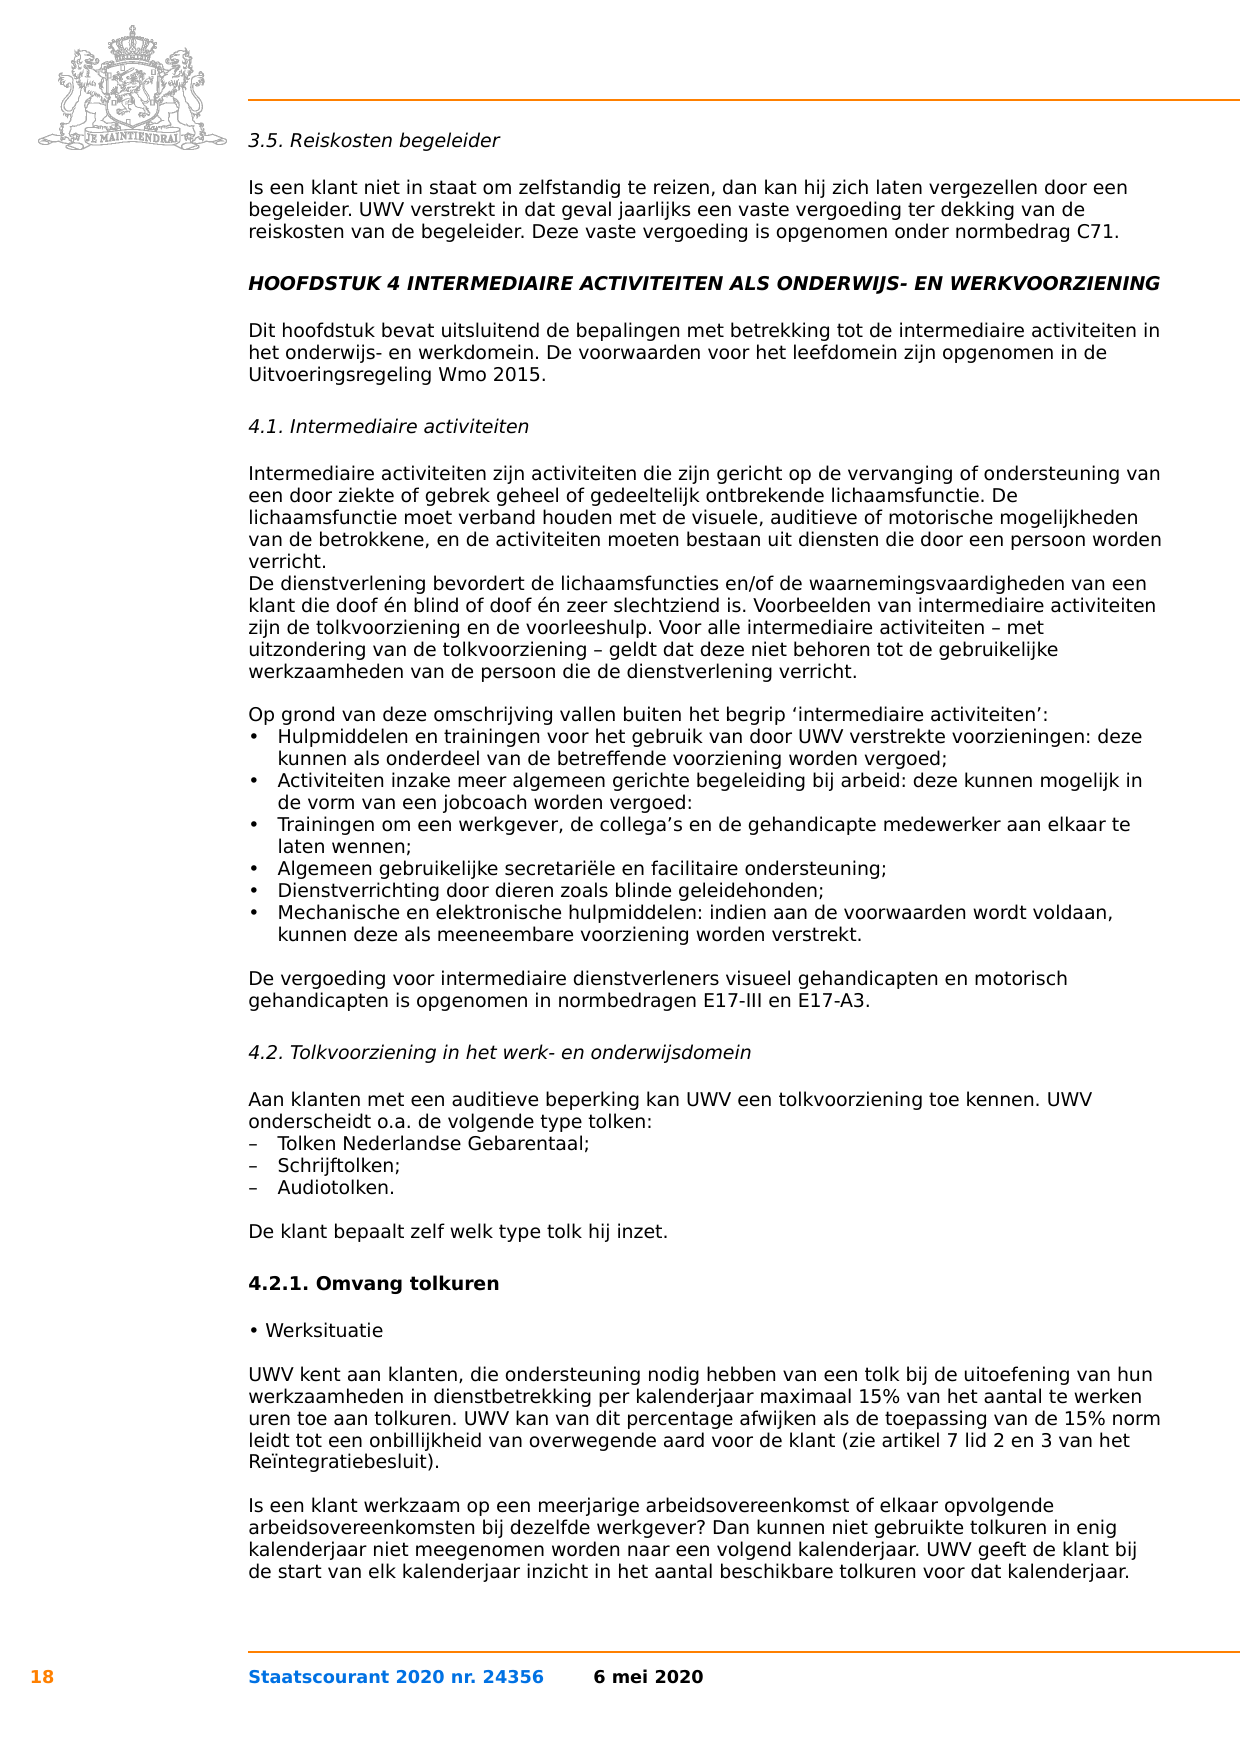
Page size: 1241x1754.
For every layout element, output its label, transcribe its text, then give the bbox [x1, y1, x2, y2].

picture [38, 25, 227, 150]
text Intermediaire activiteiten zijn activiteiten die zijn gericht op de vervanging of ondersteuning van een door ziekte of gebrek geheel of gedeeltelijk ontbrekende lichaamsfunctie. De lichaamsfunctie moet verband houden met de visuele, auditieve of motorische mogelijkheden van de betrokkene, en de activiteiten moeten bestaan uit diensten die door een persoon worden verricht. [248, 463, 1163, 573]
text – Audiotolken. [248, 1177, 1163, 1199]
subtitle 4.2. Tolkvoorziening in het werk- en onderwijsdomein [248, 1042, 1163, 1064]
text • Trainingen om een werkgever, de collega’s en de gehandicapte medewerker aan elkaar te laten wennen; [248, 814, 1163, 858]
text De dienstverlening bevordert de lichaamsfuncties en/of de waarnemingsvaardigheden van een klant die doof én blind of doof én zeer slechtziend is. Voorbeelden van intermediaire activiteiten zijn de tolkvoorziening en de voorleeshulp. Voor alle intermediaire activiteiten – met uitzondering van de tolkvoorziening – geldt dat deze niet behoren tot de gebruikelijke werkzaamheden van de persoon die de dienstverlening verricht. [248, 573, 1163, 682]
subtitle 4.2.1. Omvang tolkuren [248, 1273, 1163, 1295]
text Aan klanten met een auditieve beperking kan UWV een tolkvoorziening toe kennen. UWV onderscheidt o.a. de volgende type tolken: [248, 1089, 1163, 1133]
subtitle 4.1. Intermediaire activiteiten [248, 416, 1163, 438]
text • Dienstverrichting door dieren zoals blinde geleidehonden; [248, 880, 1163, 902]
text Op grond van deze omschrijving vallen buiten het begrip ‘intermediaire activiteiten’: [248, 704, 1163, 726]
text • Activiteiten inzake meer algemeen gerichte begeleiding bij arbeid: deze kunnen mogelijk in de vorm van een jobcoach worden vergoed: [248, 770, 1163, 814]
text – Tolken Nederlandse Gebarentaal; [248, 1133, 1163, 1155]
text Dit hoofdstuk bevat uitsluitend de bepalingen met betrekking tot de intermediaire activiteiten in het onderwijs- en werkdomein. De voorwaarden voor het leefdomein zijn opgenomen in de Uitvoeringsregeling Wmo 2015. [248, 320, 1163, 386]
subtitle HOOFDSTUK 4 INTERMEDIAIRE ACTIVITEITEN ALS ONDERWIJS- EN WERKVOORZIENING [248, 273, 1163, 295]
text De vergoeding voor intermediaire dienstverleners visueel gehandicapten en motorisch gehandicapten is opgenomen in normbedragen E17-III en E17-A3. [248, 968, 1163, 1012]
text Is een klant werkzaam op een meerjarige arbeidsovereenkomst of elkaar opvolgende arbeidsovereenkomsten bij dezelfde werkgever? Dan kunnen niet gebruikte tolkuren in enig kalenderjaar niet meegenomen worden naar een volgend kalenderjaar. UWV geeft de klant bij de start van elk kalenderjaar inzicht in het aantal beschikbare tolkuren voor dat kalenderjaar. [248, 1495, 1163, 1583]
subtitle • Werksituatie [248, 1320, 1163, 1342]
text • Algemeen gebruikelijke secretariële en facilitaire ondersteuning; [248, 858, 1163, 880]
subtitle 3.5. Reiskosten begeleider [248, 130, 1163, 152]
text De klant bepaalt zelf welk type tolk hij inzet. [248, 1221, 1163, 1243]
text • Mechanische en elektronische hulpmiddelen: indien aan de voorwaarden wordt voldaan, kunnen deze als meeneembare voorziening worden verstrekt. [248, 902, 1163, 946]
text UWV kent aan klanten, die ondersteuning nodig hebben van een tolk bij de uitoefening van hun werkzaamheden in dienstbetrekking per kalenderjaar maximaal 15% van het aantal te werken uren toe aan tolkuren. UWV kan van dit percentage afwijken als de toepassing van de 15% norm leidt tot een onbillijkheid van overwegende aard voor de klant (zie artikel 7 lid 2 en 3 van het Reïntegratiebesluit). [248, 1363, 1163, 1473]
text • Hulpmiddelen en trainingen voor het gebruik van door UWV verstrekte voorzieningen: deze kunnen als onderdeel van de betreffende voorziening worden vergoed; [248, 726, 1163, 770]
text – Schrijftolken; [248, 1155, 1163, 1177]
text Is een klant niet in staat om zelfstandig te reizen, dan kan hij zich laten vergezellen door een begeleider. UWV verstrekt in dat geval jaarlijks een vaste vergoeding ter dekking van de reiskosten van de begeleider. Deze vaste vergoeding is opgenomen onder normbedrag C71. [248, 177, 1163, 243]
